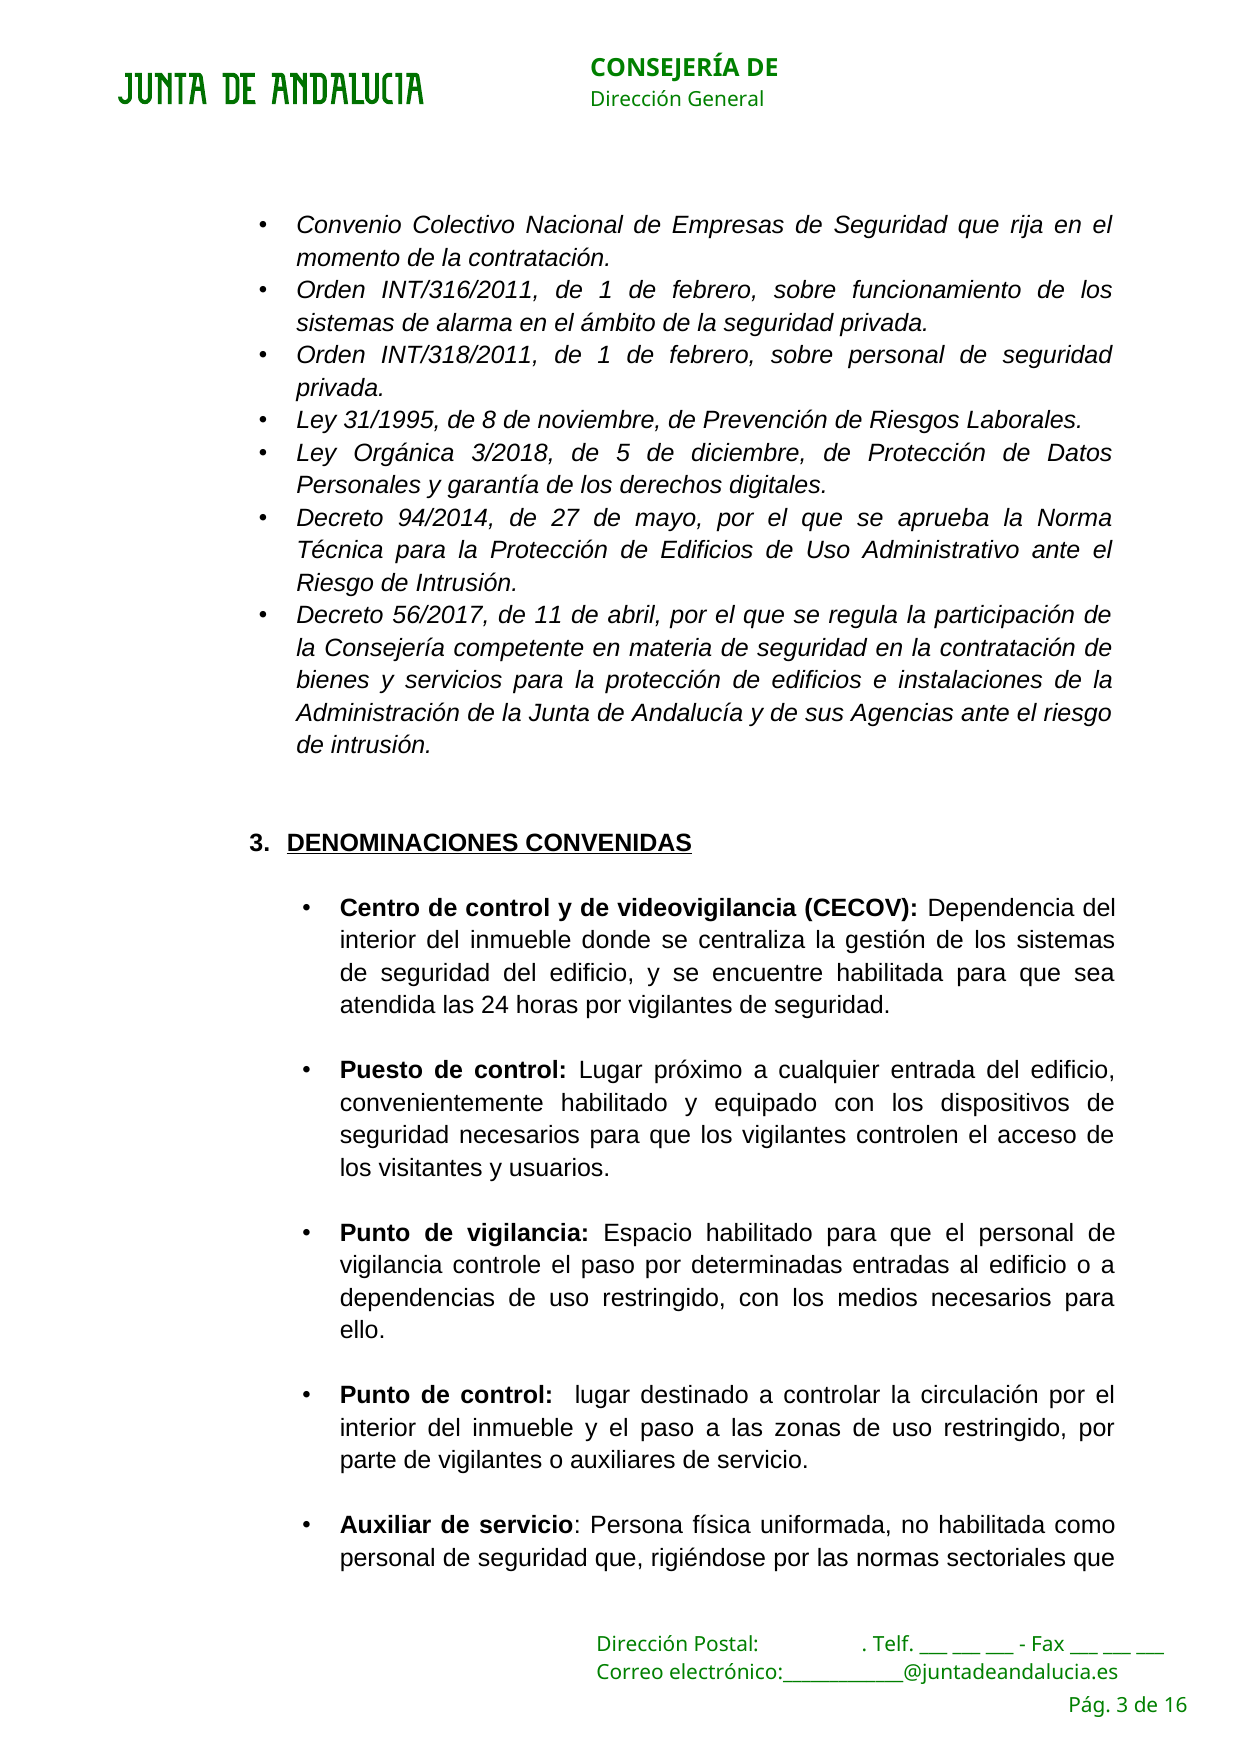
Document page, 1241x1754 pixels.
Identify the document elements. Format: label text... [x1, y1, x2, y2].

list Decreto 94/2014, de 27 de mayo, por el que se aprueba la Norma Técnica para la Protección de Edificios de Uso Administrativo ante el Riesgo de Intrusión. [258, 499, 1116, 597]
list DENOMINACIONES CONVENIDAS [249, 824, 1116, 857]
list Orden INT/316/2011, de 1 de febrero, sobre funcionamiento de los sistemas de alarma en el ámbito de la seguridad privada. [258, 272, 1116, 337]
list Ley Orgánica 3/2018, de 5 de diciembre, de Protección de Datos Personales y garantía de los derechos digitales. [258, 434, 1116, 499]
list Punto de control: lugar destinado a controlar la circulación por el interior del inmueble y el paso a las zonas de uso restringido, por parte de vigilantes o auxiliares de servicio. [302, 1377, 1116, 1474]
list Auxiliar de servicio: Persona física uniformada, no habilitada como personal de seguridad que, rigiéndose por las normas sectoriales que [302, 1507, 1116, 1572]
list Decreto 56/2017, de 11 de abril, por el que se regula la participación de la Consejería competente en materia de seguridad en la contratación de bienes y servicios para la protección de edificios e instalaciones de la Administración de la Junta de Andalucía y de sus Agencias ante el riesgo de intrusión. [258, 597, 1116, 759]
list Orden INT/318/2011, de 1 de febrero, sobre personal de seguridad privada. [258, 337, 1116, 402]
list Centro de control y de videovigilancia (CECOV): Dependencia del interior del inmueble donde se centraliza la gestión de los sistemas de seguridad del edificio, y se encuentre habilitada para que sea atendida las 24 horas por vigilantes de seguridad. [302, 889, 1116, 1019]
list Convenio Colectivo Nacional de Empresas de Seguridad que rija en el momento de la contratación. [258, 207, 1116, 272]
list Puesto de control: Lugar próximo a cualquier entrada del edificio, convenientemente habilitado y equipado con los dispositivos de seguridad necesarios para que los vigilantes controlen el acceso de los visitantes y usuarios. [302, 1052, 1116, 1182]
list Ley 31/1995, de 8 de noviembre, de Prevención de Riesgos Laborales. [258, 402, 1116, 434]
list Punto de vigilancia: Espacio habilitado para que el personal de vigilancia controle el paso por determinadas entradas al edificio o a dependencias de uso restringido, con los medios necesarios para ello. [302, 1214, 1116, 1344]
